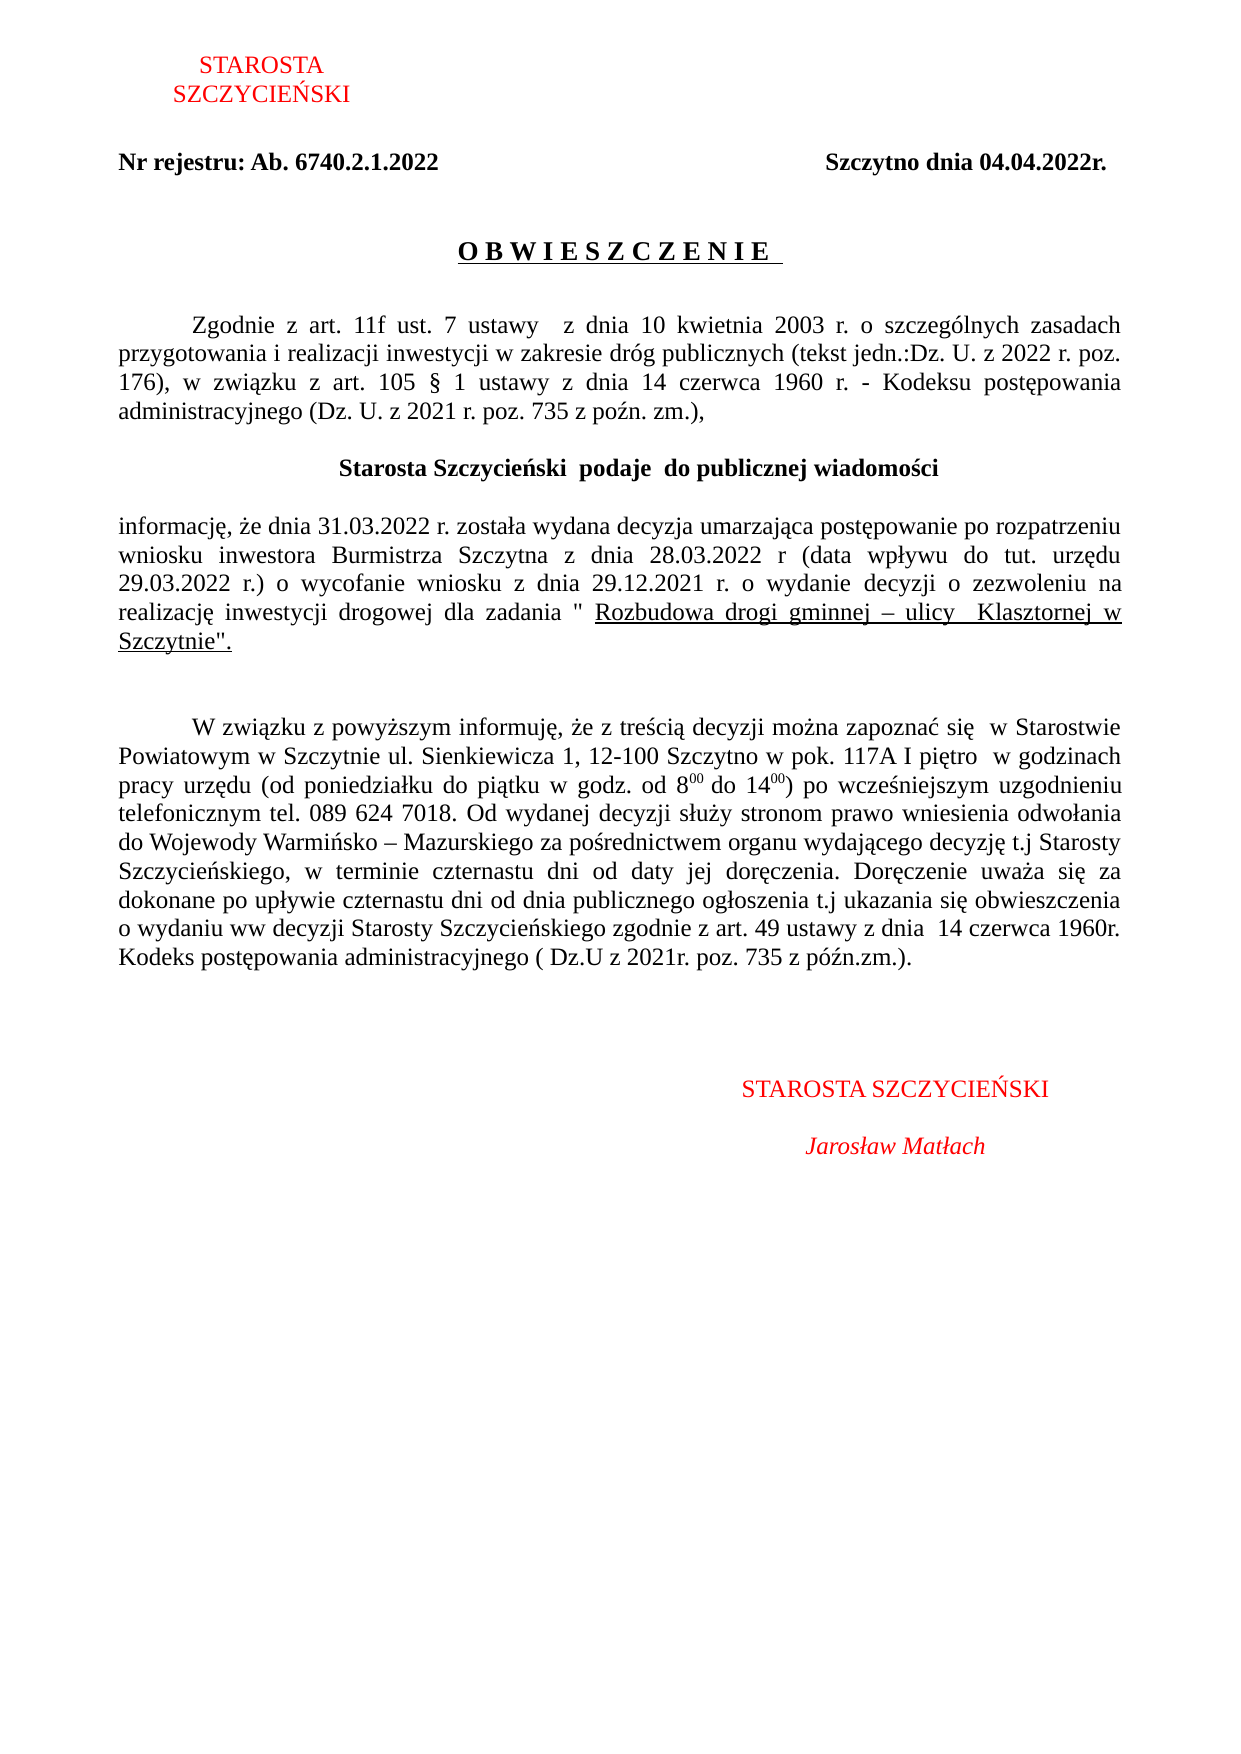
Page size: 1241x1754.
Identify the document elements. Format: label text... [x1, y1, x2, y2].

text informację, że dnia 31.03.2022 r. została wydana decyzja umarzająca postępowanie po rozpatrzeniu wniosku inwestora Burmistrza Szczytna z dnia 28.03.2022 r (data wpływu do tut. urzędu 29.03.2022 r.) o wycofanie wniosku z dnia 29.12.2021 r. o wydanie decyzji o zezwoleniu na realizację inwestycji drogowej dla zadania " Rozbudowa drogi gminnej – ulicy Klasztornej w Szczytnie". [118, 511, 1122, 655]
text Zgodnie z art. 11f ust. 7 ustawy z dnia 10 kwietnia 2003 r. o szczególnych zasadach przygotowania i realizacji inwestycji w zakresie dróg publicznych (tekst jedn.:Dz. U. z 2022 r. poz. 176), w związku z art. 105 § 1 ustawy z dnia 14 czerwca 1960 r. - Kodeksu postępowania administracyjnego (Dz. U. z 2021 r. poz. 735 z poźn. zm.), [118, 310, 1122, 425]
text Nr rejestru: Ab. 6740.2.1.2022 Szczytno dnia 04.04.2022r. [118, 147, 1122, 176]
text Starosta Szczycieński podaje do publicznej wiadomości [118, 453, 1122, 482]
text W związku z powyższym informuję, że z treścią decyzji można zapoznać się w Starostwie Powiatowym w Szczytnie ul. Sienkiewicza 1, 12-100 Szczytno w pok. 117A I piętro w godzinach pracy urzędu (od poniedziałku do piątku w godz. od 800 do 1400) po wcześniejszym uzgodnieniu telefonicznym tel. 089 624 7018. Od wydanej decyzji służy stronom prawo wniesienia odwołania do Wojewody Warmińsko – Mazurskiego za pośrednictwem organu wydającego decyzję t.j Starosty Szczycieńskiego, w terminie czternastu dni od daty jej doręczenia. Doręczenie uważa się za dokonane po upływie czternastu dni od dnia publicznego ogłoszenia t.j ukazania się obwieszczenia o wydaniu ww decyzji Starosty Szczycieńskiego zgodnie z art. 49 ustawy z dnia 14 czerwca 1960r. Kodeks postępowania administracyjnego ( Dz.U z 2021r. poz. 735 z późn.zm.). [118, 712, 1122, 971]
text O B W I E S Z C Z E N I E [118, 236, 1122, 267]
